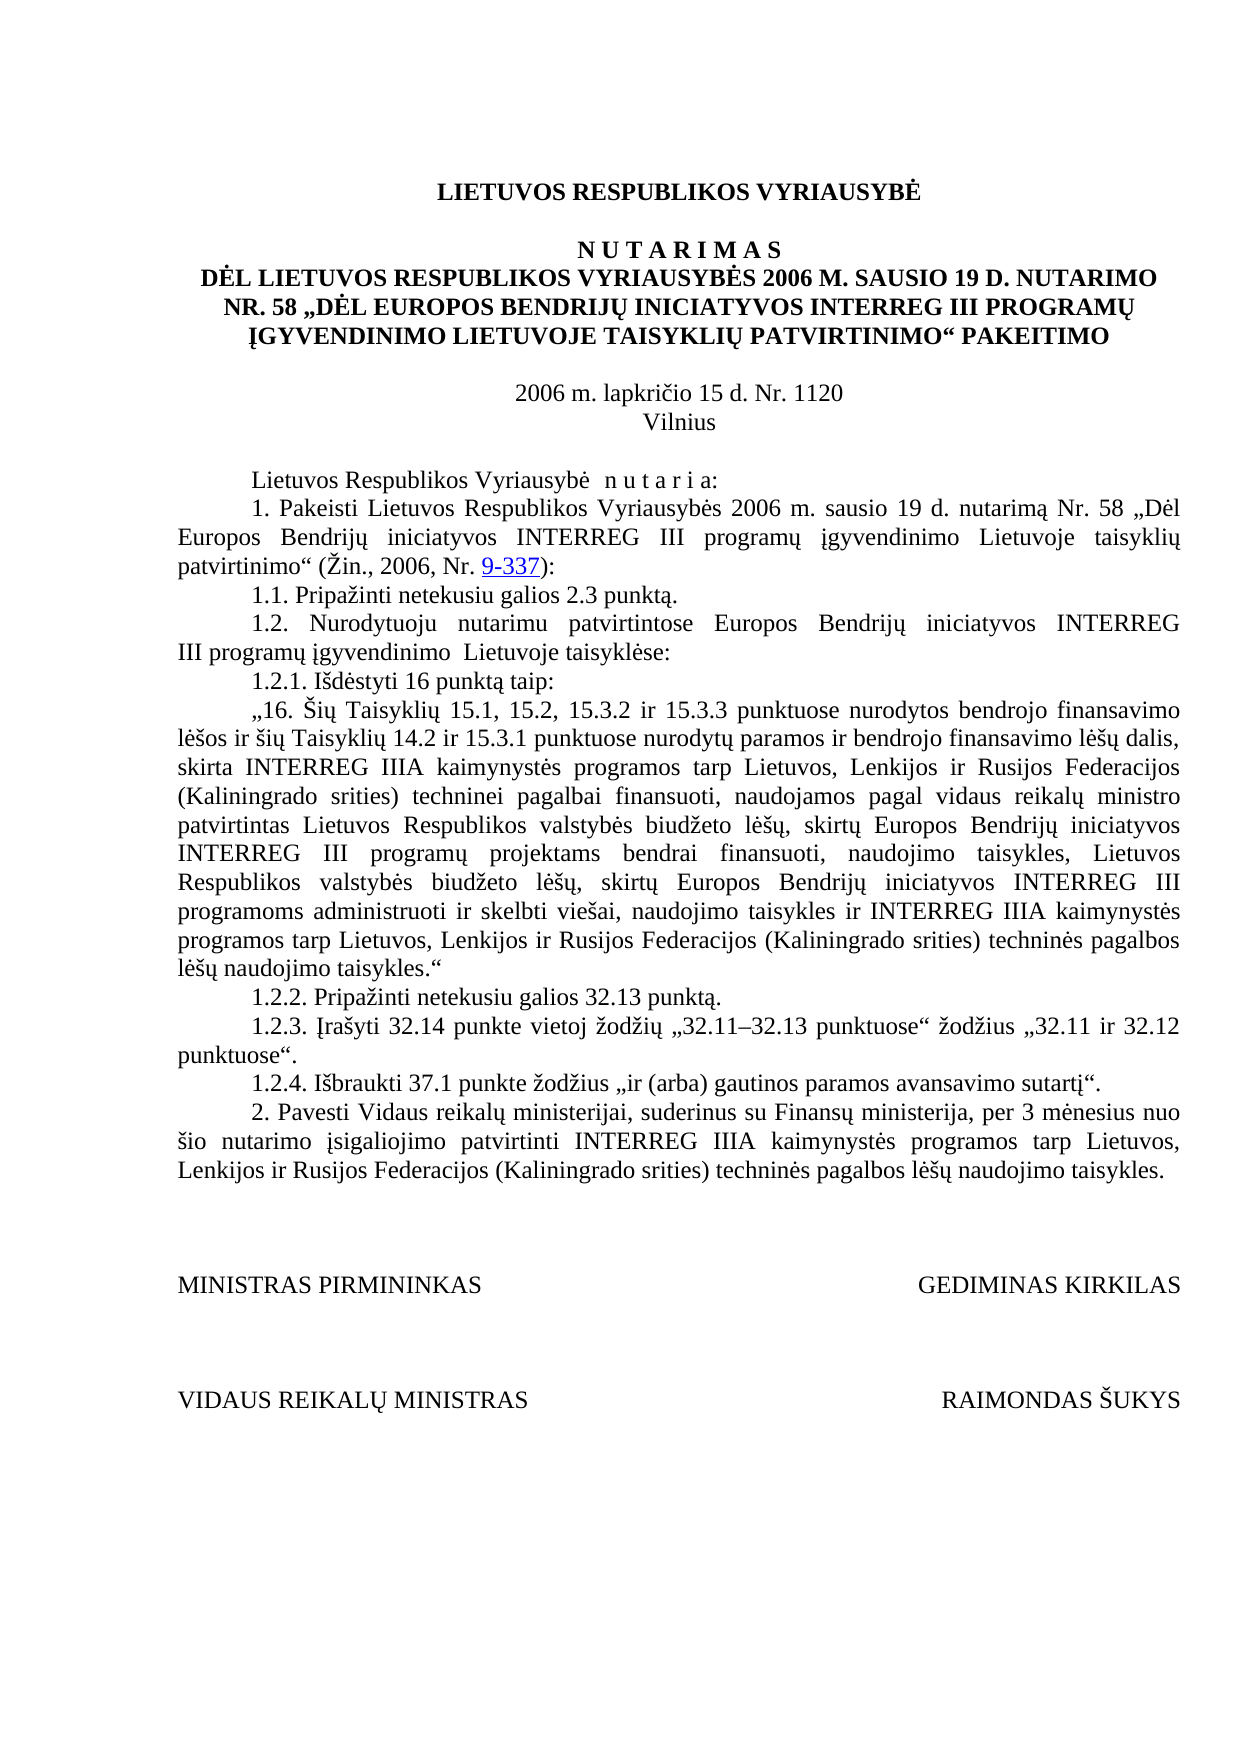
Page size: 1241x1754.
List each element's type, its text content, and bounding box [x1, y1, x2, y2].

text Lietuvos Respublikos Vyriausybė nutaria: [177, 465, 1181, 493]
text 2006 m. lapkričio 15 d. Nr. 1120 [177, 378, 1181, 407]
text 1. Pakeisti Lietuvos Respublikos Vyriausybės 2006 m. sausio 19 d. nutarimą Nr. 58 „Dėl Europos Bendrijų iniciatyvos INTERREG III programų įgyvendinimo Lietuvoje taisyklių patvirtinimo“ (Žin., 2006, Nr. 9-337): [177, 493, 1181, 580]
text VIDAUS REIKALŲ MINISTRAS RAIMONDAS ŠUKYS [177, 1385, 1181, 1413]
text 1.1. Pripažinti netekusiu galios 2.3 punktą. [177, 580, 1181, 608]
text N U T A R I M A S [177, 235, 1181, 263]
text 1.2.2. Pripažinti netekusiu galios 32.13 punktą. [177, 982, 1181, 1011]
text 1.2.1. Išdėstyti 16 punktą taip: [177, 666, 1181, 695]
text 2. Pavesti Vidaus reikalų ministerijai, suderinus su Finansų ministerija, per 3 mėnesius nuo šio nutarimo įsigaliojimo patvirtinti INTERREG IIIA kaimynystės programos tarp Lietuvos, Lenkijos ir Rusijos Federacijos (Kaliningrado srities) techninės pagalbos lėšų naudojimo taisykles. [177, 1097, 1181, 1183]
text „16. Šių Taisyklių 15.1, 15.2, 15.3.2 ir 15.3.3 punktuose nurodytos bendrojo finansavimo lėšos ir šių Taisyklių 14.2 ir 15.3.1 punktuose nurodytų paramos ir bendrojo finansavimo lėšų dalis, skirta INTERREG IIIA kaimynystės programos tarp Lietuvos, Lenkijos ir Rusijos Federacijos (Kaliningrado srities) techninei pagalbai finansuoti, naudojamos pagal vidaus reikalų ministro patvirtintas Lietuvos Respublikos valstybės biudžeto lėšų, skirtų Europos Bendrijų iniciatyvos INTERREG III programų projektams bendrai finansuoti, naudojimo taisykles, Lietuvos Respublikos valstybės biudžeto lėšų, skirtų Europos Bendrijų iniciatyvos INTERREG III programoms administruoti ir skelbti viešai, naudojimo taisykles ir INTERREG IIIA kaimynystės programos tarp Lietuvos, Lenkijos ir Rusijos Federacijos (Kaliningrado srities) techninės pagalbos lėšų naudojimo taisykles.“ [177, 695, 1181, 982]
text 1.2.4. Išbraukti 37.1 punkte žodžius „ir (arba) gautinos paramos avansavimo sutartį“. [177, 1068, 1181, 1097]
text 1.2.3. Įrašyti 32.14 punkte vietoj žodžių „32.11–32.13 punktuose“ žodžius „32.11 ir 32.12 punktuose“. [177, 1011, 1181, 1068]
text MINISTRAS PIRMININKAS GEDIMINAS KIRKILAS [177, 1270, 1181, 1298]
text Vilnius [177, 407, 1181, 436]
text LIETUVOS RESPUBLIKOS VYRIAUSYBĖ [177, 177, 1181, 206]
text DĖL LIETUVOS RESPUBLIKOS VYRIAUSYBĖS 2006 M. SAUSIO 19 D. NUTARIMO NR. 58 „DĖL EUROPOS BENDRIJŲ INICIATYVOS INTERREG III PROGRAMŲ ĮGYVENDINIMO LIETUVOJE TAISYKLIŲ PATVIRTINIMO“ PAKEITIMO [177, 263, 1181, 350]
text 1.2. Nurodytuoju nutarimu patvirtintose Europos Bendrijų iniciatyvos INTERREG III programų įgyvendinimo Lietuvoje taisyklėse: [177, 608, 1181, 666]
